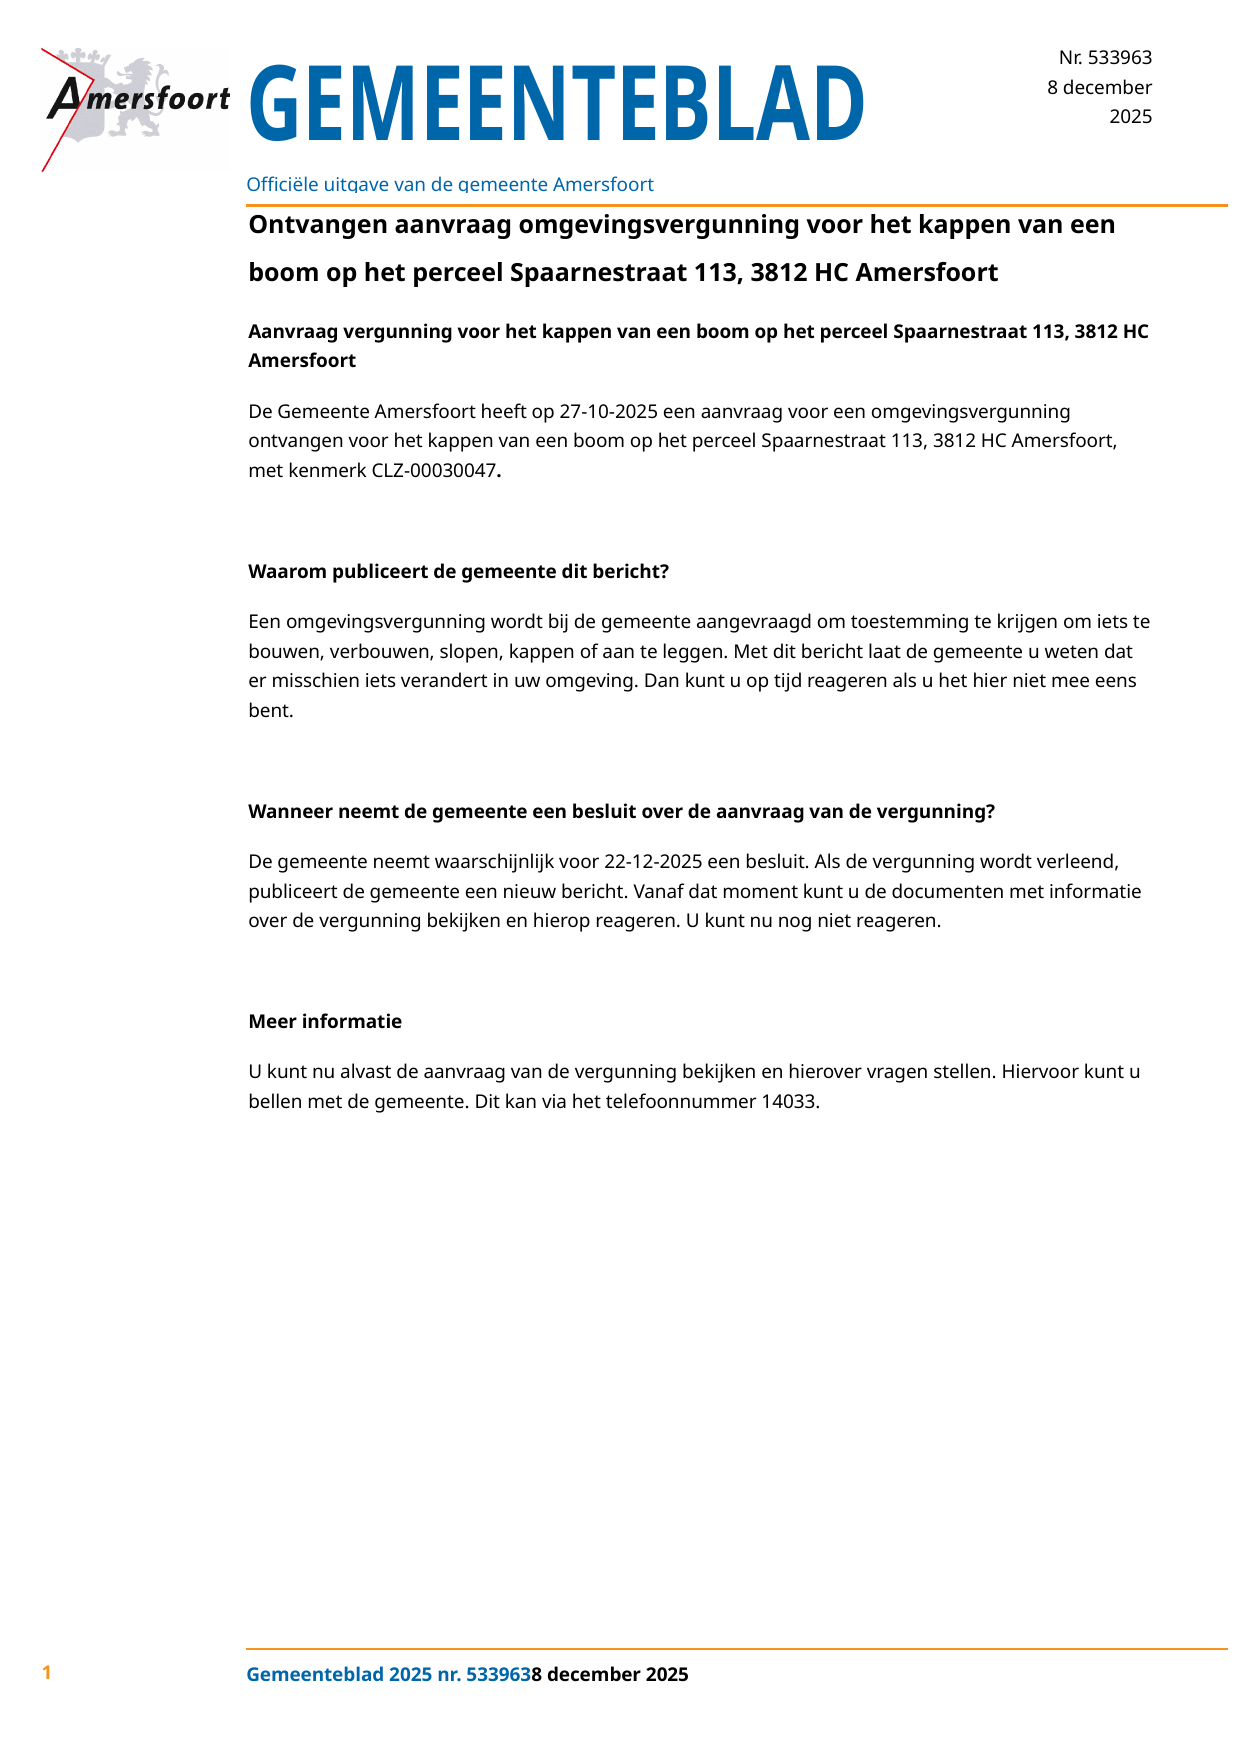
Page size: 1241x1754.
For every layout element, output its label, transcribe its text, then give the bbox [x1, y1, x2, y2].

picture [41, 47, 231, 172]
text Wanneer neemt de gemeente een besluit over de aanvraag van de vergunning? [248, 798, 1152, 824]
text De gemeente neemt waarschijnlijk voor 22-12-2025 een besluit. Als de vergunning wordt verleend, publiceert de gemeente een nieuw bericht. Vanaf dat moment kunt u de documenten met informatie over de vergunning bekijken en hierop reageren. U kunt nu nog niet reageren. [248, 848, 1152, 933]
text U kunt nu alvast de aanvraag van de vergunning bekijken en hierover vragen stellen. Hiervoor kunt u bellen met de gemeente. Dit kan via het telefoonnummer 14033. [248, 1059, 1152, 1114]
text Een omgevingsvergunning wordt bij de gemeente aangevraagd om toestemming te krijgen om iets te bouwen, verbouwen, slopen, kappen of aan te leggen. Met dit bericht laat de gemeente u weten dat er misschien iets verandert in uw omgeving. Dan kunt u op tijd reageren als u het hier niet mee eens bent. [248, 608, 1152, 723]
text Ontvangen aanvraag omgevingsvergunning voor het kappen van een boom op het perceel Spaarnestraat 113, 3812 HC Amersfoort [248, 207, 1152, 288]
text Waarom publiceert de gemeente dit bericht? [248, 558, 1152, 584]
text Meer informatie [248, 1008, 1152, 1034]
text De Gemeente Amersfoort heeft op 27-10-2025 een aanvraag voor een omgevingsvergunning ontvangen voor het kappen van een boom op het perceel Spaarnestraat 113, 3812 HC Amersfoort, met kenmerk CLZ-00030047. [248, 398, 1152, 483]
text Aanvraag vergunning voor het kappen van een boom op het perceel Spaarnestraat 113, 3812 HC Amersfoort [248, 318, 1152, 373]
